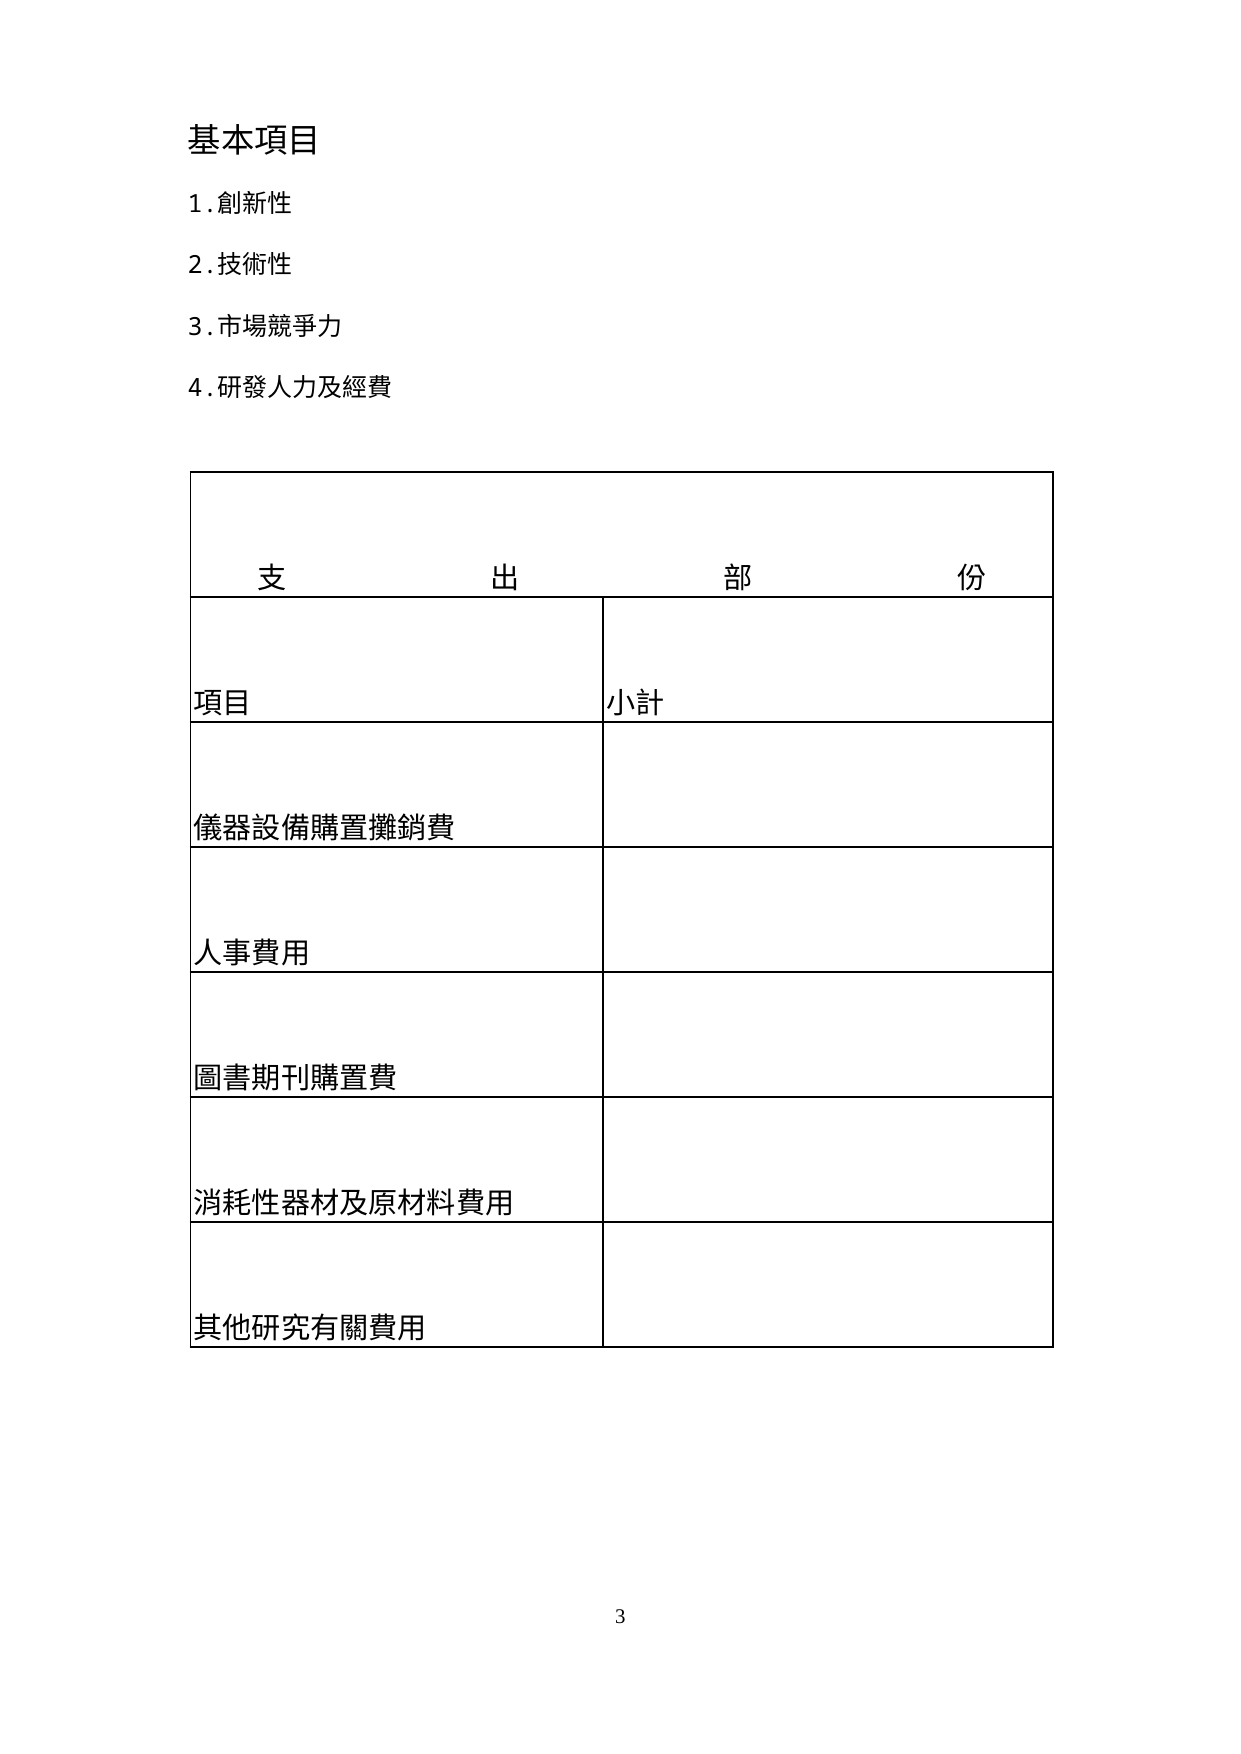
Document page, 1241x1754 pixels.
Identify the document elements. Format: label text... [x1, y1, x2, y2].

table_cell 項目 [191, 598, 602, 721]
table_cell [604, 973, 1052, 1096]
table_cell 小計 [604, 598, 1052, 721]
text 2.技術性 [187, 245, 1053, 281]
table_cell 人事費用 [191, 848, 602, 971]
table_header 支 出 部 份 [191, 473, 1052, 596]
table_cell 儀器設備購置攤銷費 [191, 723, 602, 846]
text 基本項目 [187, 96, 1053, 159]
table_cell [604, 723, 1052, 846]
text 3.市場競爭力 [187, 306, 1053, 342]
table_cell [604, 1223, 1052, 1346]
table_cell 圖書期刊購置費 [191, 973, 602, 1096]
text 1.創新性 [187, 184, 1053, 220]
table_cell [604, 1098, 1052, 1221]
table_cell 其他研究有關費用 [191, 1223, 602, 1346]
text 4.研發人力及經費 [187, 367, 1053, 404]
table_cell [604, 848, 1052, 971]
table_cell 消耗性器材及原材料費用 [191, 1098, 602, 1221]
